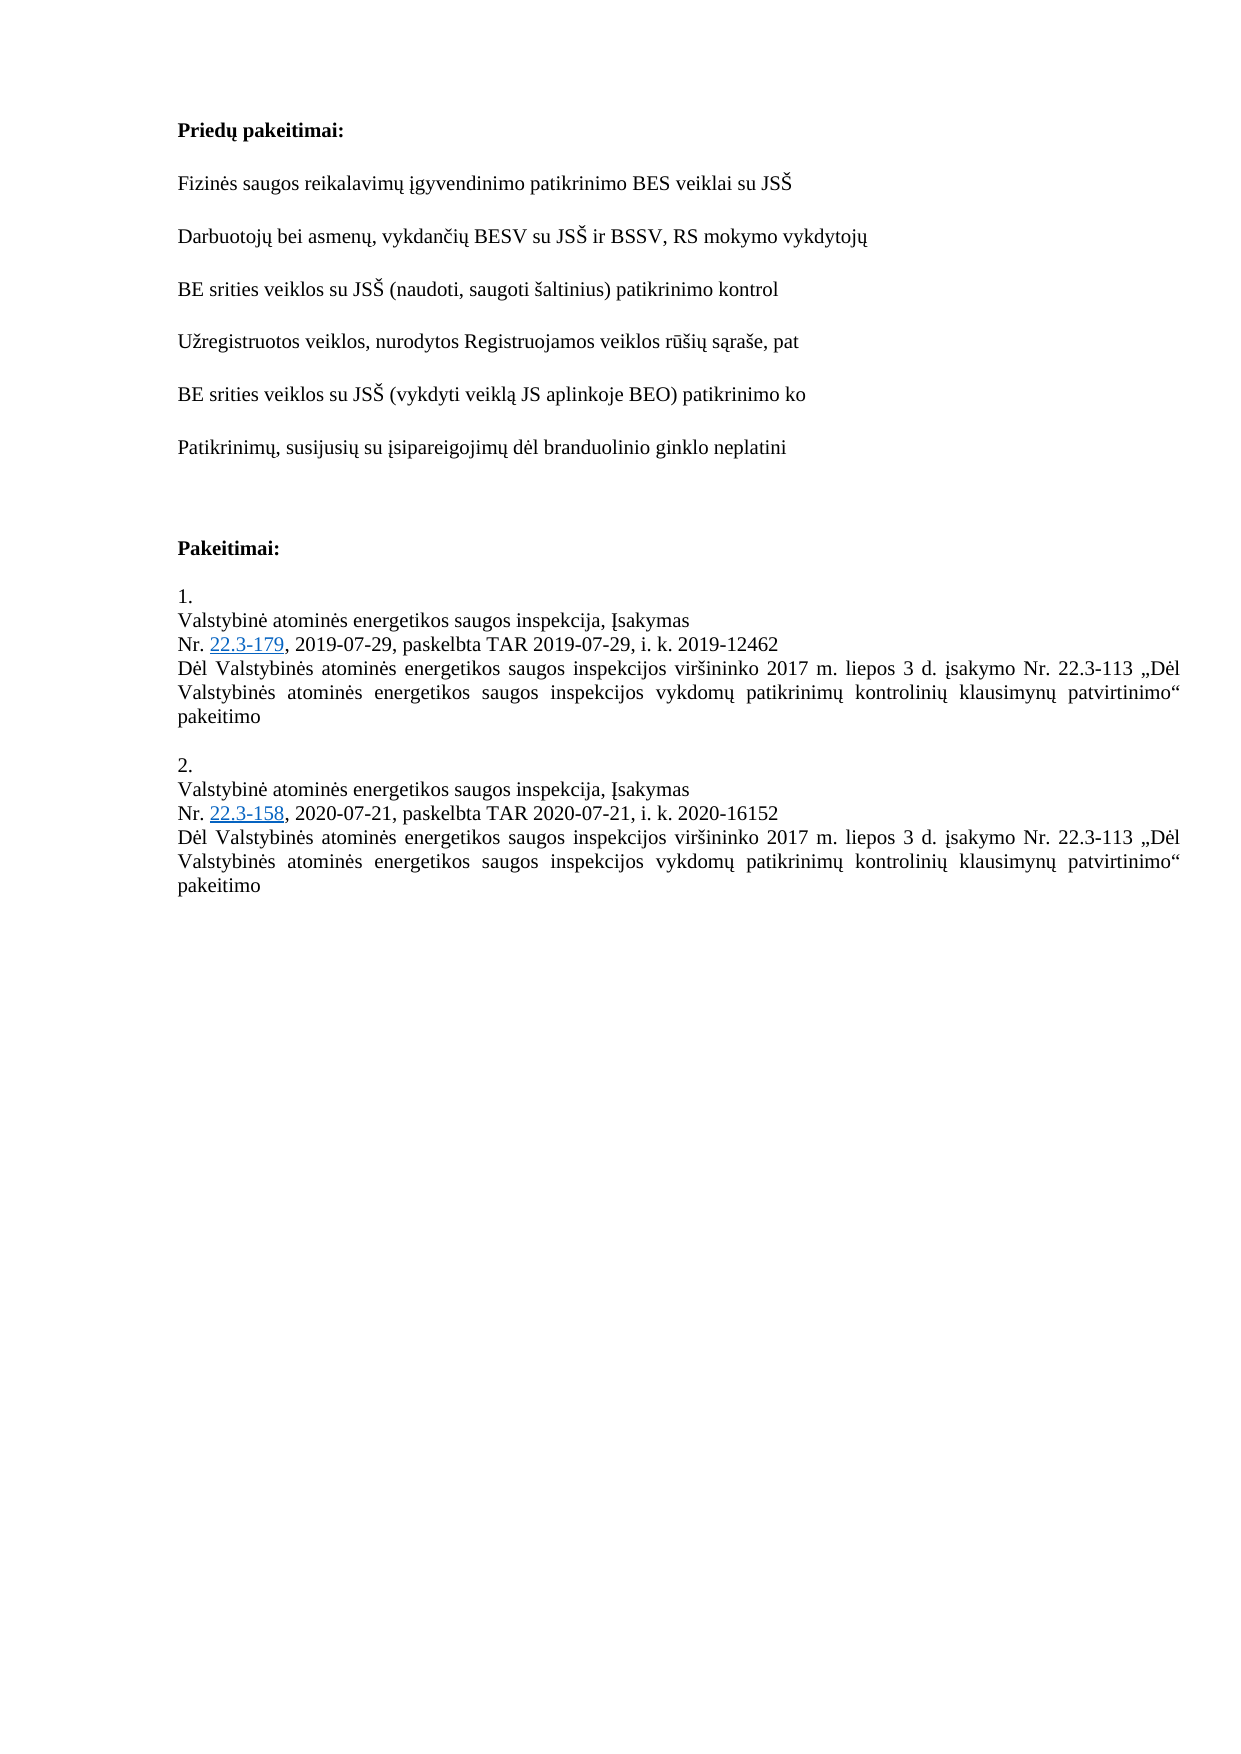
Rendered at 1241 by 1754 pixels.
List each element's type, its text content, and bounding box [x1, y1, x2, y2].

text Priedų pakeitimai: [177, 118, 1181, 142]
text 1. [177, 584, 1181, 608]
text Pakeitimai: [177, 536, 1181, 560]
text Dėl Valstybinės atominės energetikos saugos inspekcijos viršininko 2017 m. liepos 3 d. įsakymo Nr. 22.3-113 „Dėl Valstybinės atominės energetikos saugos inspekcijos vykdomų patikrinimų kontrolinių klausimynų patvirtinimo“ pakeitimo [177, 825, 1181, 897]
text Nr. 22.3-158, 2020-07-21, paskelbta TAR 2020-07-21, i. k. 2020-16152 [177, 801, 1181, 825]
text Patikrinimų, susijusių su įsipareigojimų dėl branduolinio ginklo neplatini [177, 435, 1181, 459]
text BE srities veiklos su JSŠ (naudoti, saugoti šaltinius) patikrinimo kontrol [177, 277, 1181, 301]
text Nr. 22.3-179, 2019-07-29, paskelbta TAR 2019-07-29, i. k. 2019-12462 [177, 632, 1181, 656]
text Užregistruotos veiklos, nurodytos Registruojamos veiklos rūšių sąraše, pat [177, 329, 1181, 353]
text Fizinės saugos reikalavimų įgyvendinimo patikrinimo BES veiklai su JSŠ [177, 171, 1181, 195]
text Valstybinė atominės energetikos saugos inspekcija, Įsakymas [177, 608, 1181, 632]
text Valstybinė atominės energetikos saugos inspekcija, Įsakymas [177, 777, 1181, 801]
text Dėl Valstybinės atominės energetikos saugos inspekcijos viršininko 2017 m. liepos 3 d. įsakymo Nr. 22.3-113 „Dėl Valstybinės atominės energetikos saugos inspekcijos vykdomų patikrinimų kontrolinių klausimynų patvirtinimo“ pakeitimo [177, 656, 1181, 728]
text 2. [177, 752, 1181, 777]
text Darbuotojų bei asmenų, vykdančių BESV su JSŠ ir BSSV, RS mokymo vykdytojų [177, 224, 1181, 248]
text BE srities veiklos su JSŠ (vykdyti veiklą JS aplinkoje BEO) patikrinimo ko [177, 382, 1181, 406]
